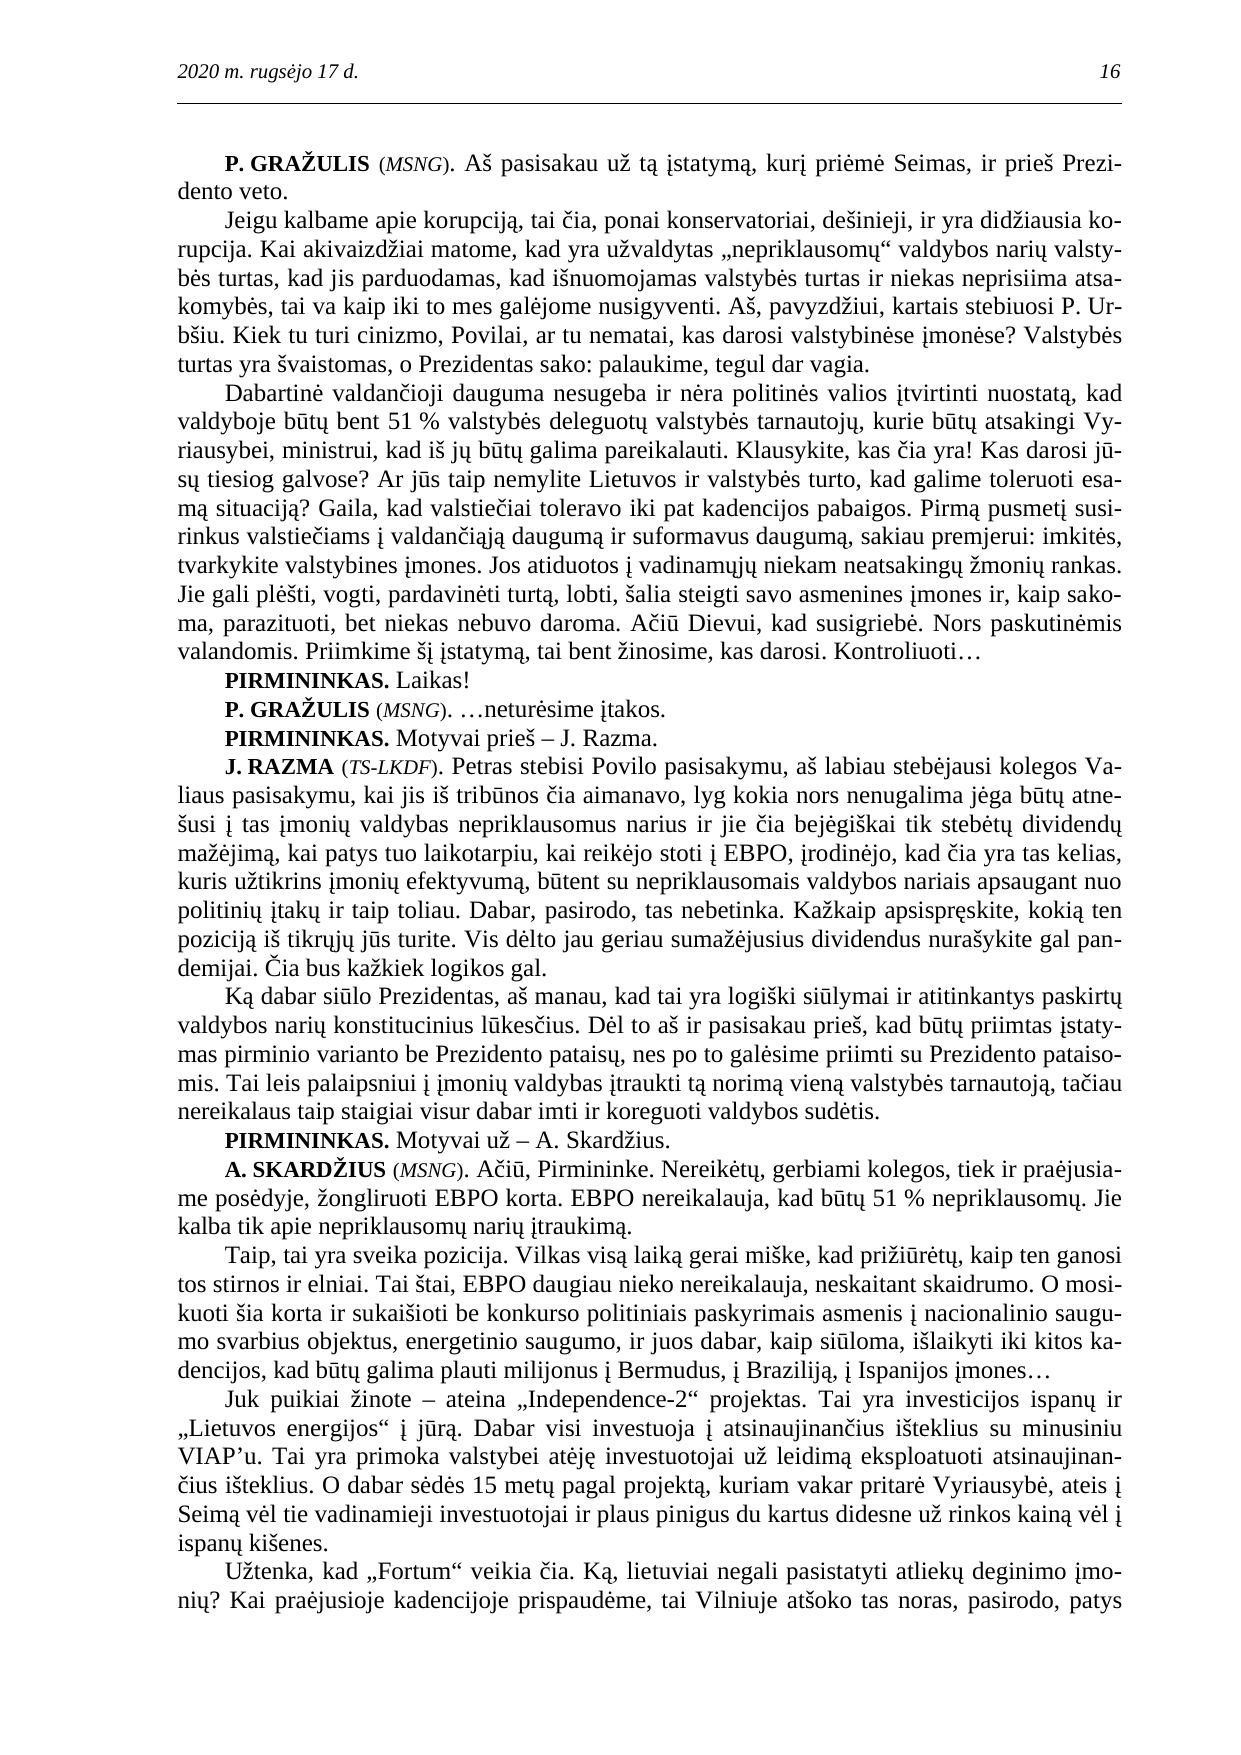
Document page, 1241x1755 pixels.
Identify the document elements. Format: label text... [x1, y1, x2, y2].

text A. SKARDŽIUS (MSNG). Ačiū, Pir­mi­nin­ke. Ne­rei­kė­tų, ger­bia­mi ko­le­gos, tiek ir pra­ėju­sia­me po­sė­dy­je, žon­gli­ruo­ti EBPO kor­ta. EBPO ne­rei­ka­lau­ja, kad bū­tų 51 % ne­pri­klau­so­mų. Jie kal­ba tik apie ne­pri­klau­so­mų na­rių įtrau­ki­mą. [177, 1154, 1122, 1240]
text J. RAZMA (TS-LKDF). Pet­ras ste­bi­si Po­vi­lo pa­si­sa­ky­mu, aš la­biau ste­bė­jau­si ko­le­gos Va­liaus pa­si­sa­ky­mu, kai jis iš tri­bū­nos čia ai­ma­na­vo, lyg ko­kia nors ne­nu­ga­li­ma jė­ga bū­tų at­ne­šu­si į tas įmo­nių val­dy­bas ne­pri­klau­so­mus na­rius ir jie čia be­jė­giš­kai tik ste­bė­tų di­vi­den­dų ma­žė­ji­mą, kai pa­tys tuo lai­ko­tar­piu, kai rei­kė­jo sto­ti į EBPO, įro­di­nė­jo, kad čia yra tas ke­lias, ku­ris už­tik­rins įmo­nių efek­ty­vu­mą, bū­tent su ne­pri­klau­so­mais val­dy­bos na­riais ap­sau­gant nuo po­li­ti­nių įta­kų ir taip to­liau. Da­bar, pa­si­ro­do, tas ne­be­tin­ka. Kaž­kaip ap­si­spręs­ki­te, ko­kią ten po­zi­ci­ją iš tik­rų­jų jūs tu­ri­te. Vis dėl­to jau ge­riau su­ma­žė­ju­sius di­vi­den­dus nu­ra­šy­ki­te gal pan­de­mi­jai. Čia bus kaž­kiek lo­gi­kos gal. [177, 751, 1122, 981]
text Ką da­bar siū­lo Pre­zi­den­tas, aš ma­nau, kad tai yra lo­giš­ki siū­ly­mai ir ati­tin­kan­tys pa­skir­tų val­dy­bos na­rių kon­sti­tu­ci­nius lū­kes­čius. Dėl to aš ir pa­si­sa­kau prieš, kad bū­tų pri­im­tas įsta­ty­mas pir­mi­nio va­rian­to be Pre­zi­den­to pa­tai­sų, nes po to ga­lė­si­me pri­im­ti su Pre­zi­den­to pa­tai­so­mis. Tai leis pa­laips­niui į įmo­nių val­dy­bas įtrauk­ti tą no­ri­mą vie­ną vals­ty­bės tar­nau­to­ją, ta­čiau ne­rei­ka­laus taip stai­giai vi­sur da­bar im­ti ir ko­re­guo­ti val­dy­bos su­dė­tis. [177, 981, 1122, 1125]
text PIRMININKAS. Mo­ty­vai prieš – J. Raz­ma. [177, 723, 1122, 751]
text Už­ten­ka, kad „For­tum“ vei­kia čia. Ką, lie­tu­viai ne­ga­li pa­si­sta­ty­ti at­lie­kų de­gi­ni­mo įmo­nių? Kai pra­ėju­sio­je ka­den­ci­jo­je pri­spau­dė­me, tai Vil­niu­je at­šo­ko tas no­ras, pa­si­ro­do, pa­tys [177, 1556, 1122, 1614]
text Jei­gu kal­ba­me apie ko­rup­ci­ją, tai čia, po­nai kon­ser­va­to­riai, de­ši­nie­ji, ir yra di­džiau­sia ko­rup­ci­ja. Kai aki­vaiz­džiai ma­to­me, kad yra už­val­dy­tas „ne­pri­klau­so­mų“ val­dy­bos na­rių vals­ty­bės tur­tas, kad jis par­duo­da­mas, kad iš­nuo­mo­ja­mas vals­ty­bės tur­tas ir nie­kas ne­pri­si­i­ma at­sa­ko­my­bės, tai va kaip iki to mes ga­lė­jo­me nusi­gy­ven­ti. Aš, pa­vyz­džiui, kar­tais ste­biuo­si P. Ur­b­šiu. Kiek tu tu­ri ci­niz­mo, Po­vi­lai, ar tu ne­ma­tai, kas da­ro­si vals­ty­bi­nė­se įmo­nė­se? Vals­ty­bės tur­tas yra švais­to­mas, o Pre­zi­den­tas sa­ko: pa­lau­ki­me, te­gul dar va­gia. [177, 205, 1122, 378]
text Da­bar­ti­nė val­dan­čio­ji dau­gu­ma ne­su­ge­ba ir nė­ra po­li­ti­nės va­lios įtvir­tin­ti nuo­sta­tą, kad val­dy­bo­je bū­tų bent 51 % vals­ty­bės de­le­guo­tų vals­ty­bės tar­nau­to­jų, ku­rie bū­tų at­sa­kin­gi Vy­riau­sy­bei, mi­nist­rui, kad iš jų bū­tų ga­li­ma pa­rei­ka­lau­ti. Klau­sy­ki­te, kas čia yra! Kas da­ro­si jū­sų tie­siog gal­vo­se? Ar jūs taip ne­my­li­te Lie­tu­vos ir vals­ty­bės tur­to, kad ga­li­me to­le­ruo­ti esa­mą si­tu­a­ci­ją? Gai­la, kad vals­tie­čiai to­le­ra­vo iki pat ka­den­ci­jos pa­bai­gos. Pir­mą pus­me­tį su­si­rin­kus vals­tie­čiams į val­dan­či­ą­ją dau­gu­mą ir su­for­ma­vus dau­gu­mą, sa­kiau prem­je­rui: im­ki­tės, tvar­ky­ki­te vals­ty­bi­nes įmo­nes. Jos ati­duo­tos į va­di­na­mų­jų nie­kam ne­at­sa­kin­gų žmo­nių ran­kas. Jie ga­li plėš­ti, vog­ti, par­da­vi­nė­ti tur­tą, lob­ti, ša­lia steig­ti sa­vo as­me­ni­nes įmo­nes ir, kaip sa­ko­ma, pa­ra­zi­tuo­ti, bet nie­kas ne­bu­vo da­ro­ma. Ačiū Die­vui, kad su­si­grie­bė. Nors pas­ku­ti­nė­mis va­lan­do­mis. Pri­im­ki­me šį įsta­ty­mą, tai bent ži­no­si­me, kas da­ro­si. Kon­tro­liuo­ti… [177, 378, 1122, 665]
text Taip, tai yra svei­ka po­zi­ci­ja. Vil­kas vi­są lai­ką ge­rai miš­ke, kad pri­žiū­rė­tų, kaip ten ga­no­si tos stir­nos ir el­niai. Tai štai, EBPO dau­giau nie­ko ne­rei­ka­lau­ja, ne­skai­tant skaid­ru­mo. O mo­si­kuo­ti šia kor­ta ir su­kai­šio­ti be kon­kur­so po­li­ti­niais pa­sky­ri­mais as­me­nis į na­cio­na­li­nio sau­gu­mo svar­bius ob­jek­tus, ener­ge­ti­nio sau­gu­mo, ir juos da­bar, kaip siū­lo­ma, iš­lai­ky­ti iki ki­tos ka­den­ci­jos, kad bū­tų ga­li­ma plau­ti mi­li­jo­nus į Ber­mu­dus, į Bra­zi­li­ją, į Is­pa­ni­jos įmo­nes… [177, 1240, 1122, 1384]
text P. GRAŽULIS (MSNG). Aš pa­si­sa­kau už tą įsta­ty­mą, ku­rį pri­ėmė Sei­mas, ir prieš Pre­zi­den­to ve­to. [177, 148, 1122, 205]
text P. GRAŽULIS (MSNG). …ne­tu­rė­si­me įta­kos. [177, 694, 1122, 723]
text PIRMININKAS. Lai­kas! [177, 665, 1122, 694]
text PIRMININKAS. Mo­ty­vai už – A. Skar­džius. [177, 1125, 1122, 1154]
text Juk pui­kiai ži­no­te – at­ei­na „In­de­pen­den­ce-2“ pro­jek­tas. Tai yra in­ves­ti­ci­jos is­pa­nų ir „Lie­tu­vos ener­gi­jos“ į jū­rą. Da­bar vi­si in­ves­tuo­ja į at­si­nau­ji­nan­čius iš­tek­lius su mi­nu­si­niu VIAPʼu. Tai yra pri­mo­ka vals­ty­bei at­ėję in­ves­tuo­to­jai už lei­di­mą eks­plo­a­tuo­ti at­si­nau­ji­nan­čius iš­tek­lius. O da­bar sė­dės 15 me­tų pa­gal pro­jek­tą, ku­riam va­kar pri­ta­rė Vy­riau­sy­bė, at­eis į Sei­mą vėl tie va­di­na­mie­ji in­ves­tuo­to­jai ir plaus pi­ni­gus du kar­tus di­des­ne už rin­kos kai­ną vėl į is­pa­nų ki­še­nes. [177, 1384, 1122, 1556]
